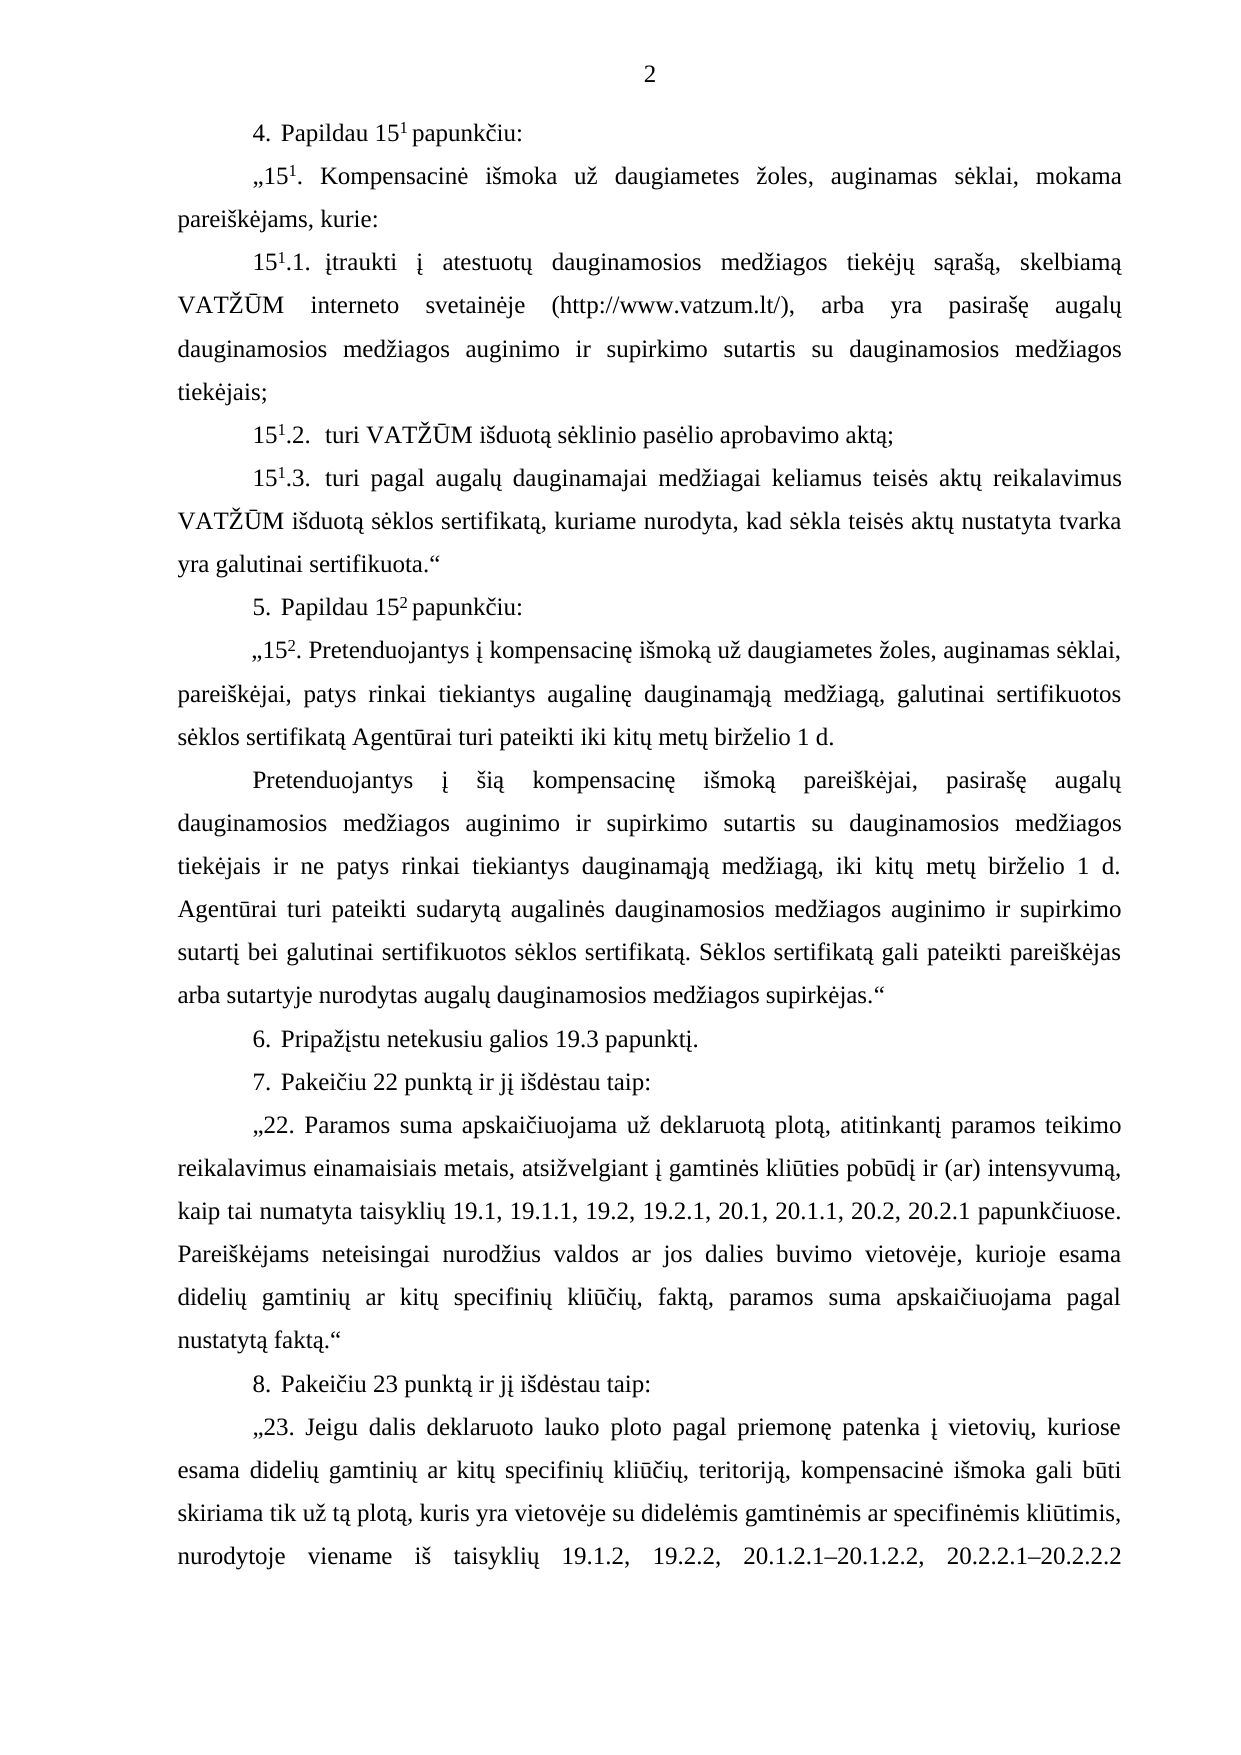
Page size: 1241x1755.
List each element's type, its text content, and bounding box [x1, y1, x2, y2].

text 151.3. turi pagal augalų dauginamajai medžiagai keliamus teisės aktų reikalavimus VATŽŪM išduotą sėklos sertifikatą, kuriame nurodyta, kad sėkla teisės aktų nustatyta tvarka yra galutinai sertifikuota.“ [177, 463, 1122, 578]
text 5. Papildau 152 papunkčiu: [252, 592, 1122, 621]
text „23. Jeigu dalis deklaruoto lauko ploto pagal priemonę patenka į vietovių, kuriose esama didelių gamtinių ar kitų specifinių kliūčių, teritoriją, kompensacinė išmoka gali būti skiriama tik už tą plotą, kuris yra vietovėje su didelėmis gamtinėmis ar specifinėmis kliūtimis, nurodytoje viename iš taisyklių 19.1.2, 19.2.2, 20.1.2.1–20.1.2.2, 20.2.2.1–20.2.2.2 [177, 1412, 1122, 1570]
text 4. Papildau 151 papunkčiu: [177, 118, 1122, 147]
text „151. Kompensacinė išmoka už daugiametes žoles, auginamas sėklai, mokama pareiškėjams, kurie: [177, 161, 1122, 233]
text „152. Pretenduojantys į kompensacinę išmoką už daugiametes žoles, auginamas sėklai, pareiškėjai, patys rinkai tiekiantys augalinę dauginamąją medžiagą, galutinai sertifikuotos sėklos sertifikatą Agentūrai turi pateikti iki kitų metų birželio 1 d. [177, 636, 1122, 751]
text 151.2. turi VATŽŪM išduotą sėklinio pasėlio aprobavimo aktą; [177, 420, 1122, 449]
text 6. Pripažįstu netekusiu galios 19.3 papunktį. [252, 1024, 1122, 1052]
text 7. Pakeičiu 22 punktą ir jį išdėstau taip: [252, 1067, 1122, 1096]
text Pretenduojantys į šią kompensacinę išmoką pareiškėjai, pasirašę augalų dauginamosios medžiagos auginimo ir supirkimo sutartis su dauginamosios medžiagos tiekėjais ir ne patys rinkai tiekiantys dauginamąją medžiagą, iki kitų metų birželio 1 d. Agentūrai turi pateikti sudarytą augalinės dauginamosios medžiagos auginimo ir supirkimo sutartį bei galutinai sertifikuotos sėklos sertifikatą. Sėklos sertifikatą gali pateikti pareiškėjas arba sutartyje nurodytas augalų dauginamosios medžiagos supirkėjas.“ [177, 765, 1122, 1009]
text „22. Paramos suma apskaičiuojama už deklaruotą plotą, atitinkantį paramos teikimo reikalavimus einamaisiais metais, atsižvelgiant į gamtinės kliūties pobūdį ir (ar) intensyvumą, kaip tai numatyta taisyklių 19.1, 19.1.1, 19.2, 19.2.1, 20.1, 20.1.1, 20.2, 20.2.1 papunkčiuose. Pareiškėjams neteisingai nurodžius valdos ar jos dalies buvimo vietovėje, kurioje esama didelių gamtinių ar kitų specifinių kliūčių, faktą, paramos suma apskaičiuojama pagal nustatytą faktą.“ [177, 1110, 1122, 1354]
text 151.1. įtraukti į atestuotų dauginamosios medžiagos tiekėjų sąrašą, skelbiamą VATŽŪM interneto svetainėje (http://www.vatzum.lt/), arba yra pasirašę augalų dauginamosios medžiagos auginimo ir supirkimo sutartis su dauginamosios medžiagos tiekėjais; [177, 247, 1122, 406]
text 8. Pakeičiu 23 punktą ir jį išdėstau taip: [252, 1369, 1122, 1397]
